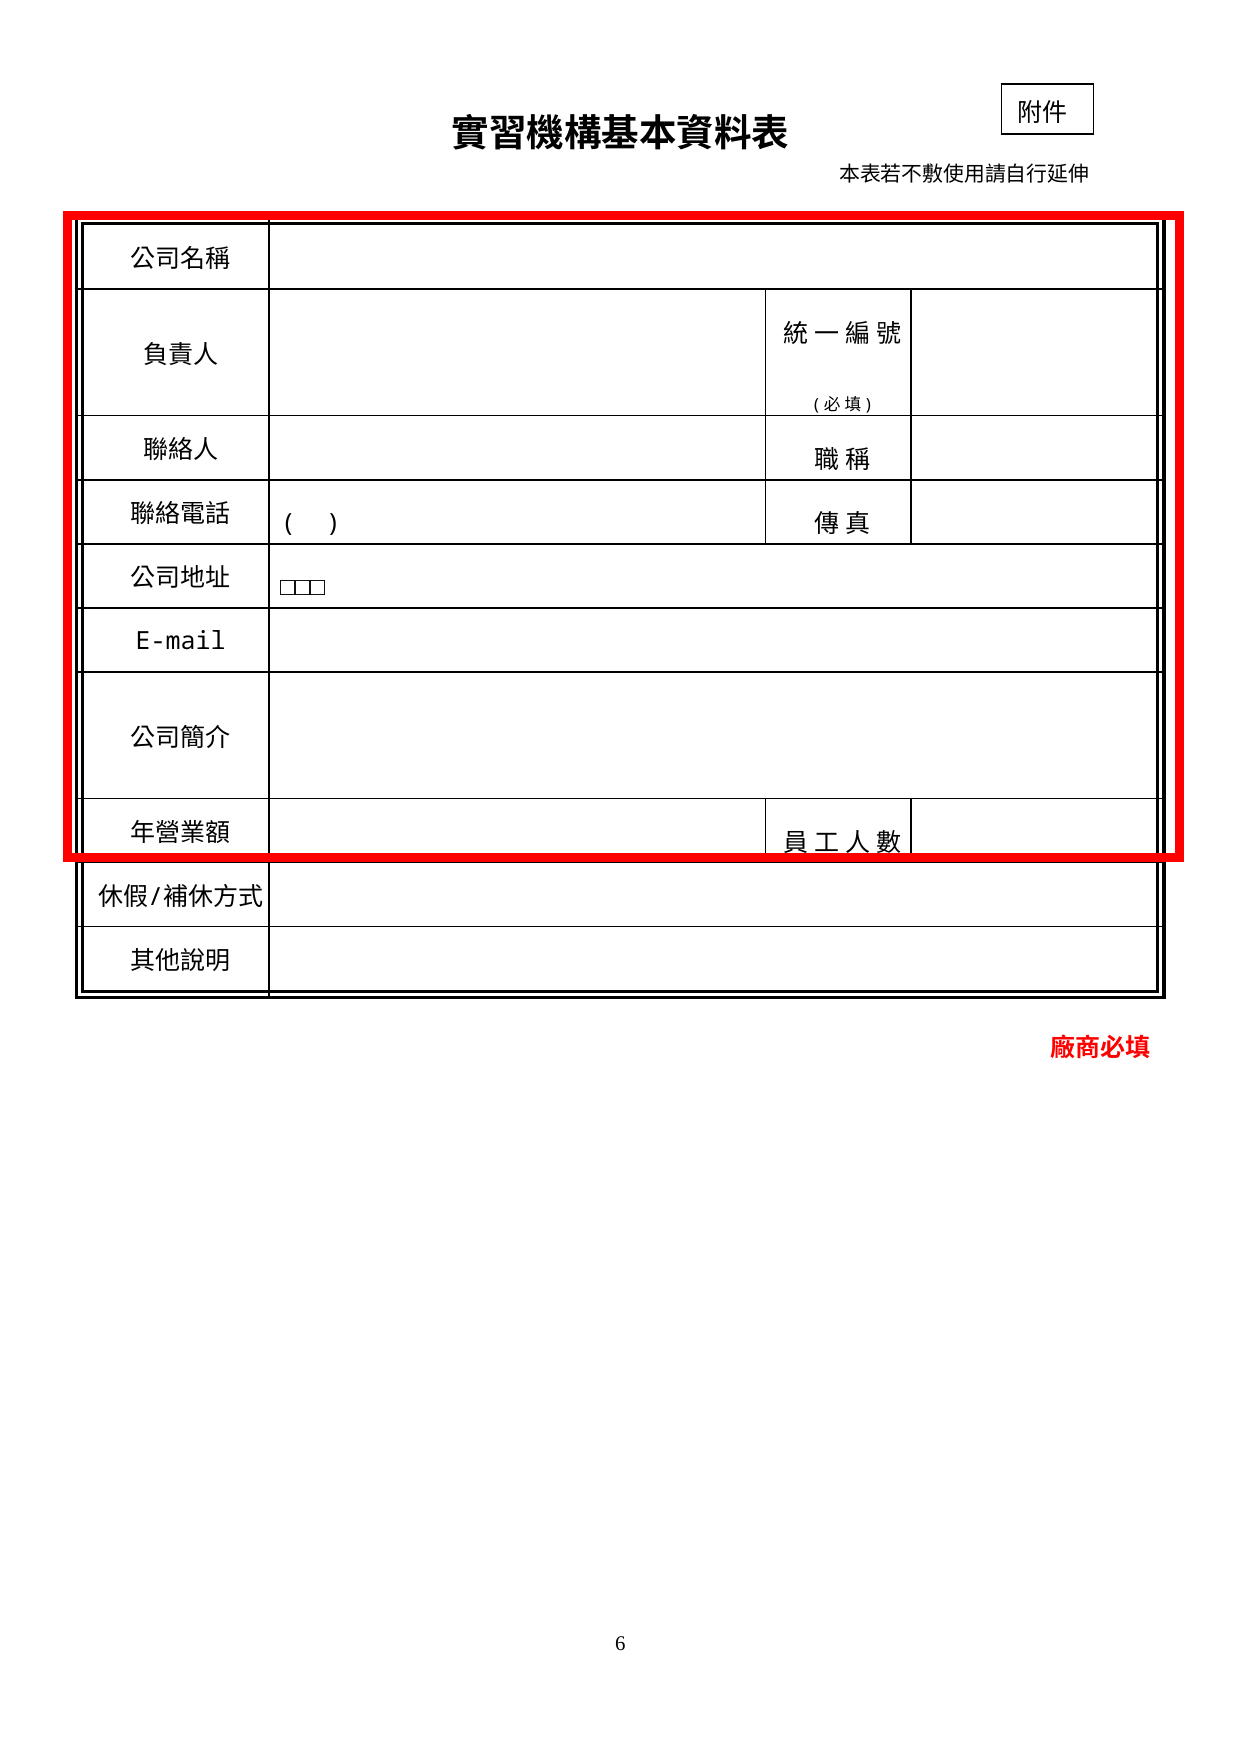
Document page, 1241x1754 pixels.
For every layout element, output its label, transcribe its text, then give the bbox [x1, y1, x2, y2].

table_cell 年營業額 [84, 799, 268, 853]
table_cell 負責人 [84, 290, 268, 415]
table_cell [912, 481, 1156, 543]
table_cell 其他說明 [84, 927, 268, 990]
text 實習機構基本資料表 [1002, 85, 1093, 133]
table_cell 公司地址 [84, 545, 268, 607]
table_cell ( ) [270, 481, 765, 543]
table_header [270, 225, 1156, 288]
table_cell [270, 290, 765, 415]
table_cell □□□ [270, 545, 1156, 607]
table_header 公司名稱 [84, 225, 268, 288]
table_cell [270, 673, 1156, 798]
text 廠商必填 [1051, 1027, 1165, 1064]
text 附件 [1017, 92, 1078, 126]
table_cell [270, 863, 1156, 926]
table_cell 聯絡電話 [84, 481, 268, 543]
table_cell [912, 799, 1156, 853]
table_cell 休假/補休方式 [84, 863, 268, 926]
table_cell [270, 416, 765, 479]
text 本表若不敷使用請自行延伸 [151, 157, 1089, 187]
table_cell [270, 609, 1156, 671]
table_cell [912, 416, 1156, 479]
table_cell [270, 927, 1156, 990]
table_cell [270, 799, 765, 853]
table_cell 聯絡人 [84, 416, 268, 479]
table_cell [912, 290, 1156, 415]
table_cell 統一編號 (必填) [766, 290, 910, 415]
table_cell 職稱 [766, 416, 910, 479]
text 實習機構基本資料表 [151, 103, 1089, 157]
table_cell 員工人數 [766, 799, 910, 853]
table_cell E-mail [84, 609, 268, 671]
table_cell 傳真 [766, 481, 910, 543]
table_cell 公司簡介 [84, 673, 268, 798]
